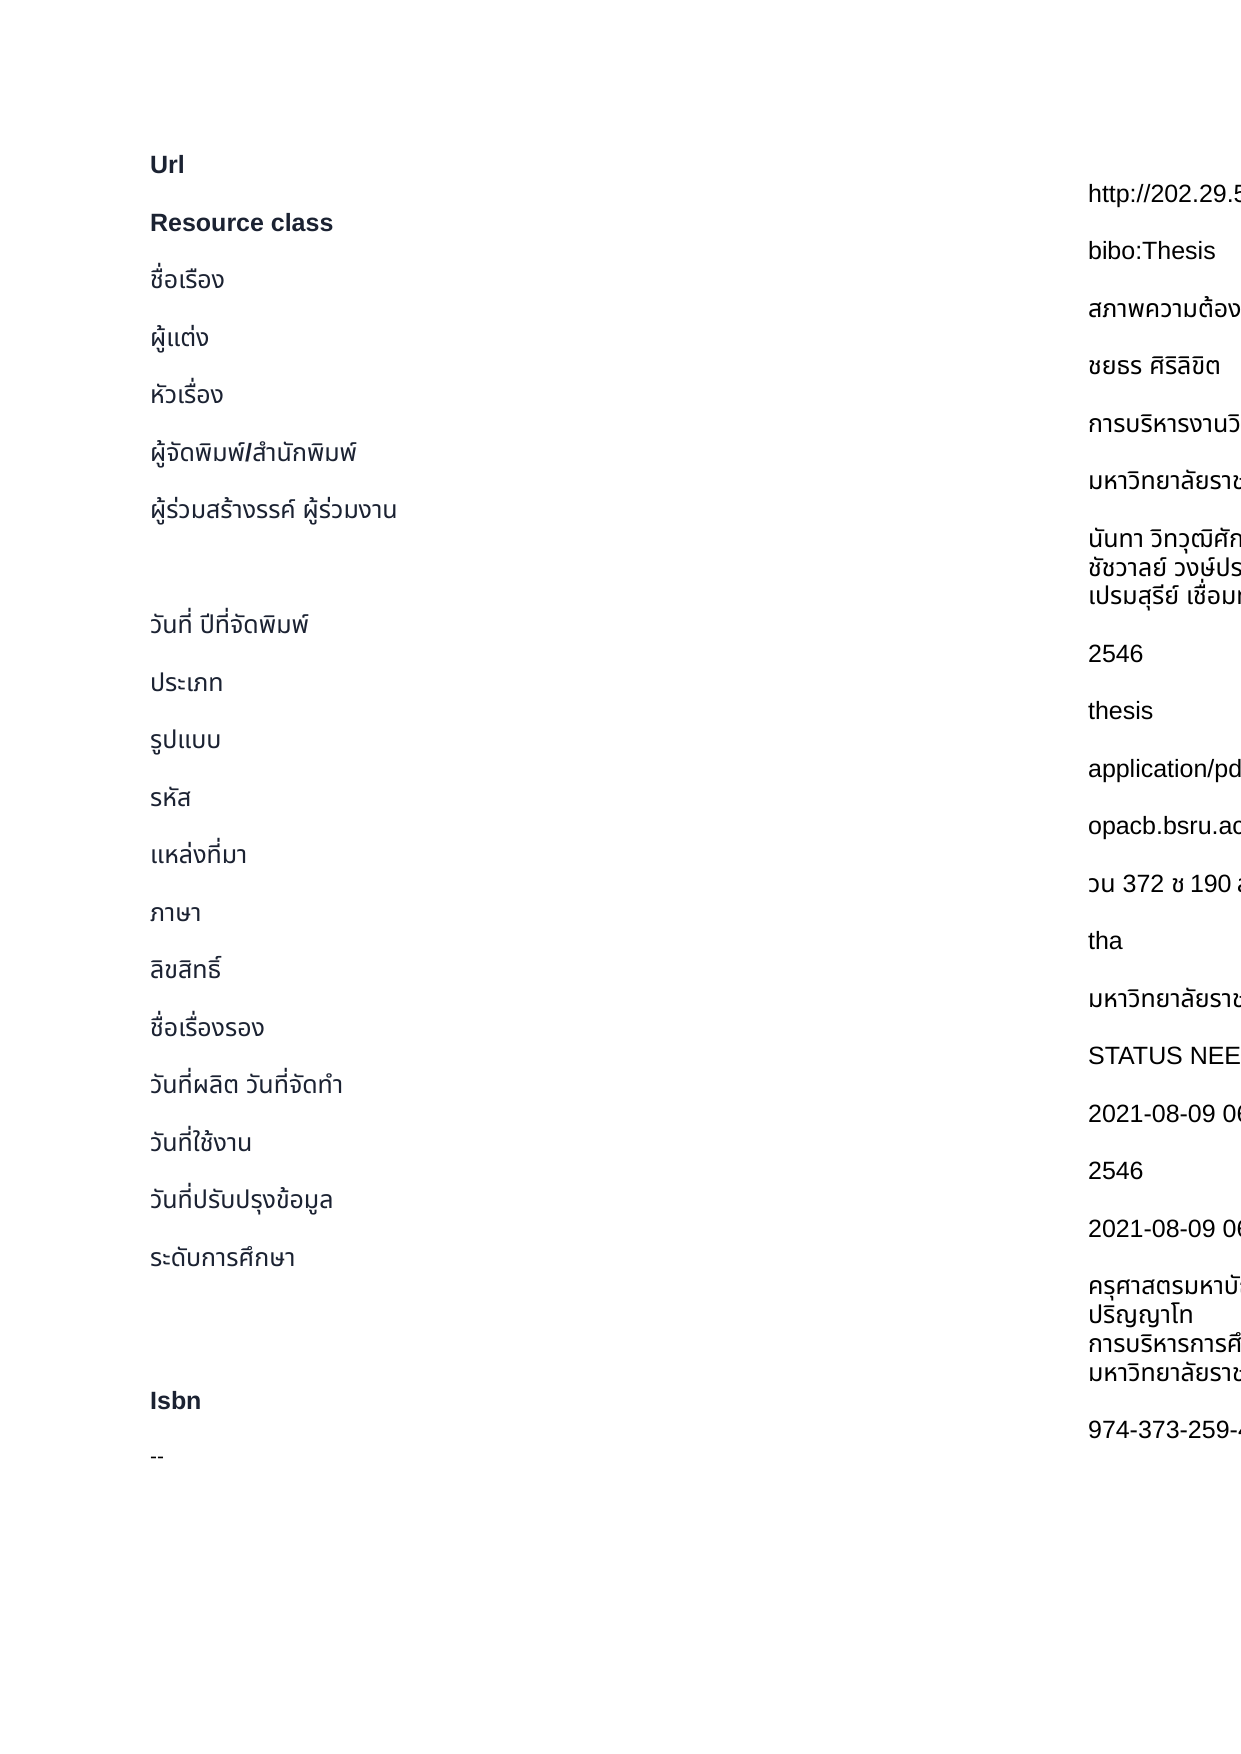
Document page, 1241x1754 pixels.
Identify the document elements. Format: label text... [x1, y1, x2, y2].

text http://202.29.54.157/s/library/item/913 [1088, 179, 1240, 207]
text -- [150, 1444, 1090, 1468]
text thesis [1088, 696, 1240, 725]
text ชื่อเรือง [150, 265, 1090, 294]
text 974-373-259-4 [1088, 1415, 1240, 1444]
text ครุศาสตรมหาบัณฑิต [1088, 1271, 1240, 1300]
text วันที่ปรับปรุงข้อมูล [150, 1185, 1090, 1214]
text รูปแบบ [150, 725, 1090, 754]
text ชื่อเรื่องรอง [150, 1012, 1090, 1041]
text Url [150, 150, 1090, 179]
text opacb.bsru.ac.th/cgi-bin/koha/opac-detail.pl?biblionumber=31847 ลิงค์ข้อมูลในระบบ Matrix [1088, 811, 1240, 840]
text application/pdf [1088, 754, 1240, 782]
text มหาวิทยาลัยราชภัฎบ้านสมเด็จเจ้าพระยา [1088, 984, 1240, 1012]
text การบริหารงานวิชาการ -- ไทย -- กาญจนบุรี. [1088, 409, 1240, 437]
text ลิขสิทธิ์ [150, 955, 1090, 984]
text ผู้ร่วมสร้างรรค์ ผู้ร่วมงาน [150, 495, 1090, 524]
text tha [1088, 926, 1240, 955]
text วันที่ผลิต วันที่จัดทำ [150, 1070, 1090, 1099]
text ชัชวาลย์ วงษ์ประเสริฐ [1088, 552, 1240, 581]
text ผู้แต่ง [150, 322, 1090, 351]
text รหัส [150, 782, 1090, 811]
text วันที่ใช้งาน [150, 1127, 1090, 1156]
text bibo:Thesis [1088, 236, 1240, 265]
text STATUS NEEDS AND FEASIBILITIES ON S JPPORTING OF ACADEMIC PERFORMANCE IN ELEMENTARY SCHOOL UNDER THE JURISDICTION OF KANJANABURI PROVINCIAL PRIMARY EDUCATION OFFICE HINDAD SCHOOL GROUP. [1088, 1041, 1240, 1070]
text วันที่ ปีที่จัดพิมพ์ [150, 610, 1090, 639]
text หัวเรื่อง [150, 380, 1090, 409]
text 2546 [1088, 1156, 1240, 1185]
text มหาวิทยาลัยราชภัฏบ้านสมเด็จเจ้าพระยา. สำนักวิทยบริการและเทคโนโลยีสารสนเทศ [1088, 466, 1240, 495]
text ปริญญาโท [1088, 1300, 1240, 1329]
text 2021-08-09 06:57:07 [1088, 1214, 1240, 1242]
text มหาวิทยาลัยราชภัฏบ้านสมเด็จเจ้าพระยา [1088, 1357, 1240, 1386]
text 2021-08-09 06:57:07 [1088, 1099, 1240, 1127]
text สภาพความต้องการและความเป็นไปได้ในการสนับสนุนการปฏิบัติงานวิชาการ ในโรงเรียนประถมศึกษา สังกัดสำนักงานการประถมศึกษาจังหวัดกาญจนบุรี กลุ่มโรงเรียนหินดาด [1088, 294, 1240, 322]
text Resource class [150, 207, 1090, 236]
text ผู้จัดพิมพ์/สำนักพิมพ์ [150, 437, 1090, 466]
text การบริหารการศึกษา [1088, 1329, 1240, 1357]
text เปรมสุรีย์ เชื่อมทอง [1088, 581, 1240, 610]
text 2546 [1088, 639, 1240, 667]
text ภาษา [150, 897, 1090, 926]
text แหล่งที่มา [150, 840, 1090, 869]
text Isbn [150, 1386, 1090, 1415]
text วน 372 ช190ส 2546 [1088, 869, 1240, 897]
text ประเภท [150, 667, 1090, 696]
text นันทา วิทวุฒิศักดิ์ [1088, 524, 1240, 552]
text ชยธร ศิริลิขิต [1088, 351, 1240, 380]
text ระดับการศึกษา [150, 1242, 1090, 1271]
